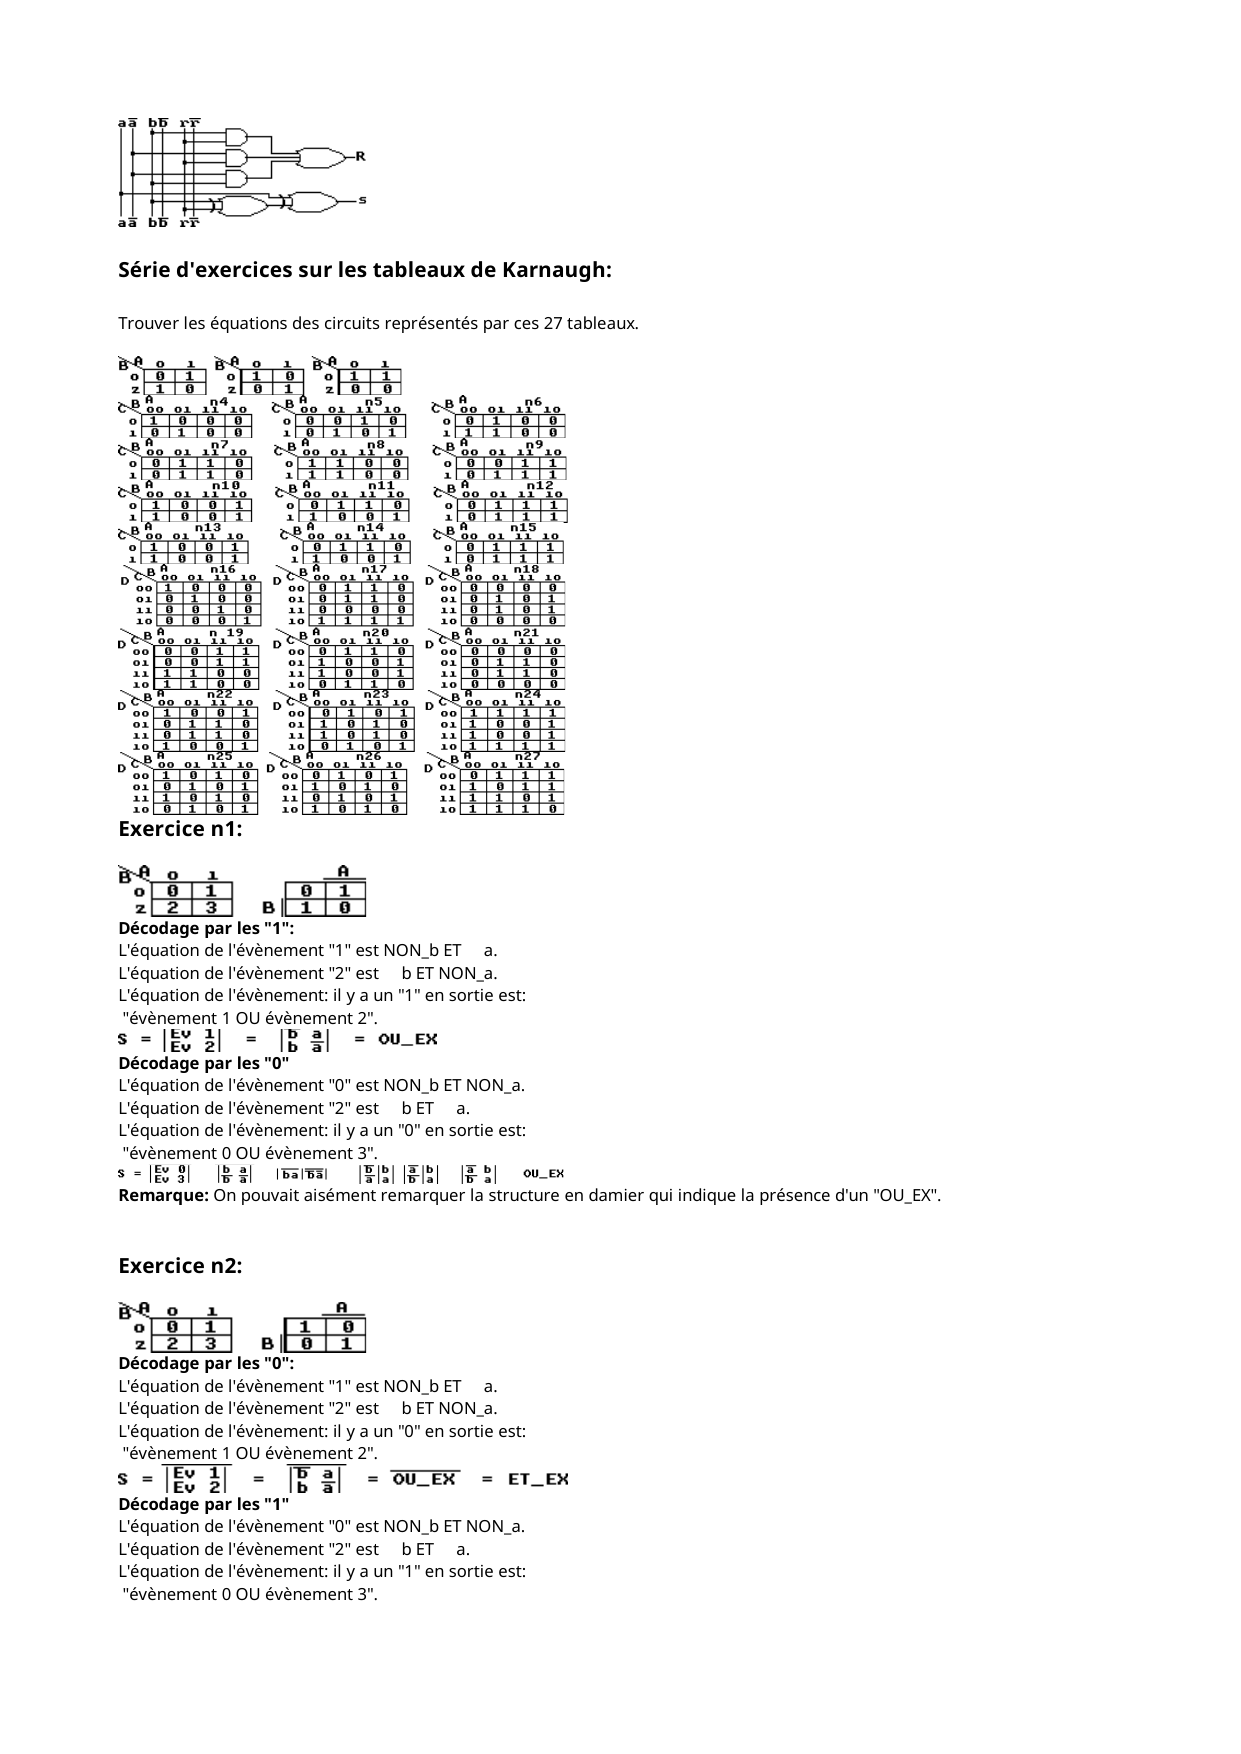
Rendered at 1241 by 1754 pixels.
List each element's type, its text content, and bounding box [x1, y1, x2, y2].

text Décodage par les "0" [118, 1052, 1122, 1074]
text Décodage par les "1": [118, 917, 1122, 939]
text L'équation de l'évènement "1" est NON_b ET a. [118, 939, 1122, 962]
text "évènement 1 OU évènement 2". [118, 1007, 1122, 1029]
text Série d'exercices sur les tableaux de Karnaugh: [118, 255, 1122, 283]
text L'équation de l'évènement "0" est NON_b ET NON_a. [118, 1515, 1122, 1538]
text Décodage par les "0": [118, 1352, 1122, 1375]
text Exercice n2: [118, 1251, 1122, 1279]
text Trouver les équations des circuits représentés par ces 27 tableaux. [118, 312, 1122, 334]
text L'équation de l'évènement "2" est b ET a. [118, 1538, 1122, 1560]
text L'équation de l'évènement: il y a un "1" en sortie est: [118, 1560, 1122, 1583]
text L'équation de l'évènement "2" est b ET NON_a. [118, 1397, 1122, 1420]
text Exercice n1: [118, 814, 1122, 843]
text L'équation de l'évènement: il y a un "0" en sortie est: [118, 1420, 1122, 1442]
text Remarque: On pouvait aisément remarquer la structure en damier qui indique la présence d'un "OU_EX". [118, 1183, 1122, 1206]
text L'équation de l'évènement "2" est b ET NON_a. [118, 962, 1122, 984]
text L'équation de l'évènement: il y a un "0" en sortie est: [118, 1119, 1122, 1142]
text "évènement 1 OU évènement 2". [118, 1442, 1122, 1465]
text L'équation de l'évènement: il y a un "1" en sortie est: [118, 984, 1122, 1007]
text L'équation de l'évènement "2" est b ET a. [118, 1097, 1122, 1119]
text L'équation de l'évènement "0" est NON_b ET NON_a. [118, 1074, 1122, 1097]
text "évènement 0 OU évènement 3". [118, 1583, 1122, 1605]
text L'équation de l'évènement "1" est NON_b ET a. [118, 1375, 1122, 1397]
text "évènement 0 OU évènement 3". [118, 1142, 1122, 1164]
text Décodage par les "1" [118, 1493, 1122, 1515]
